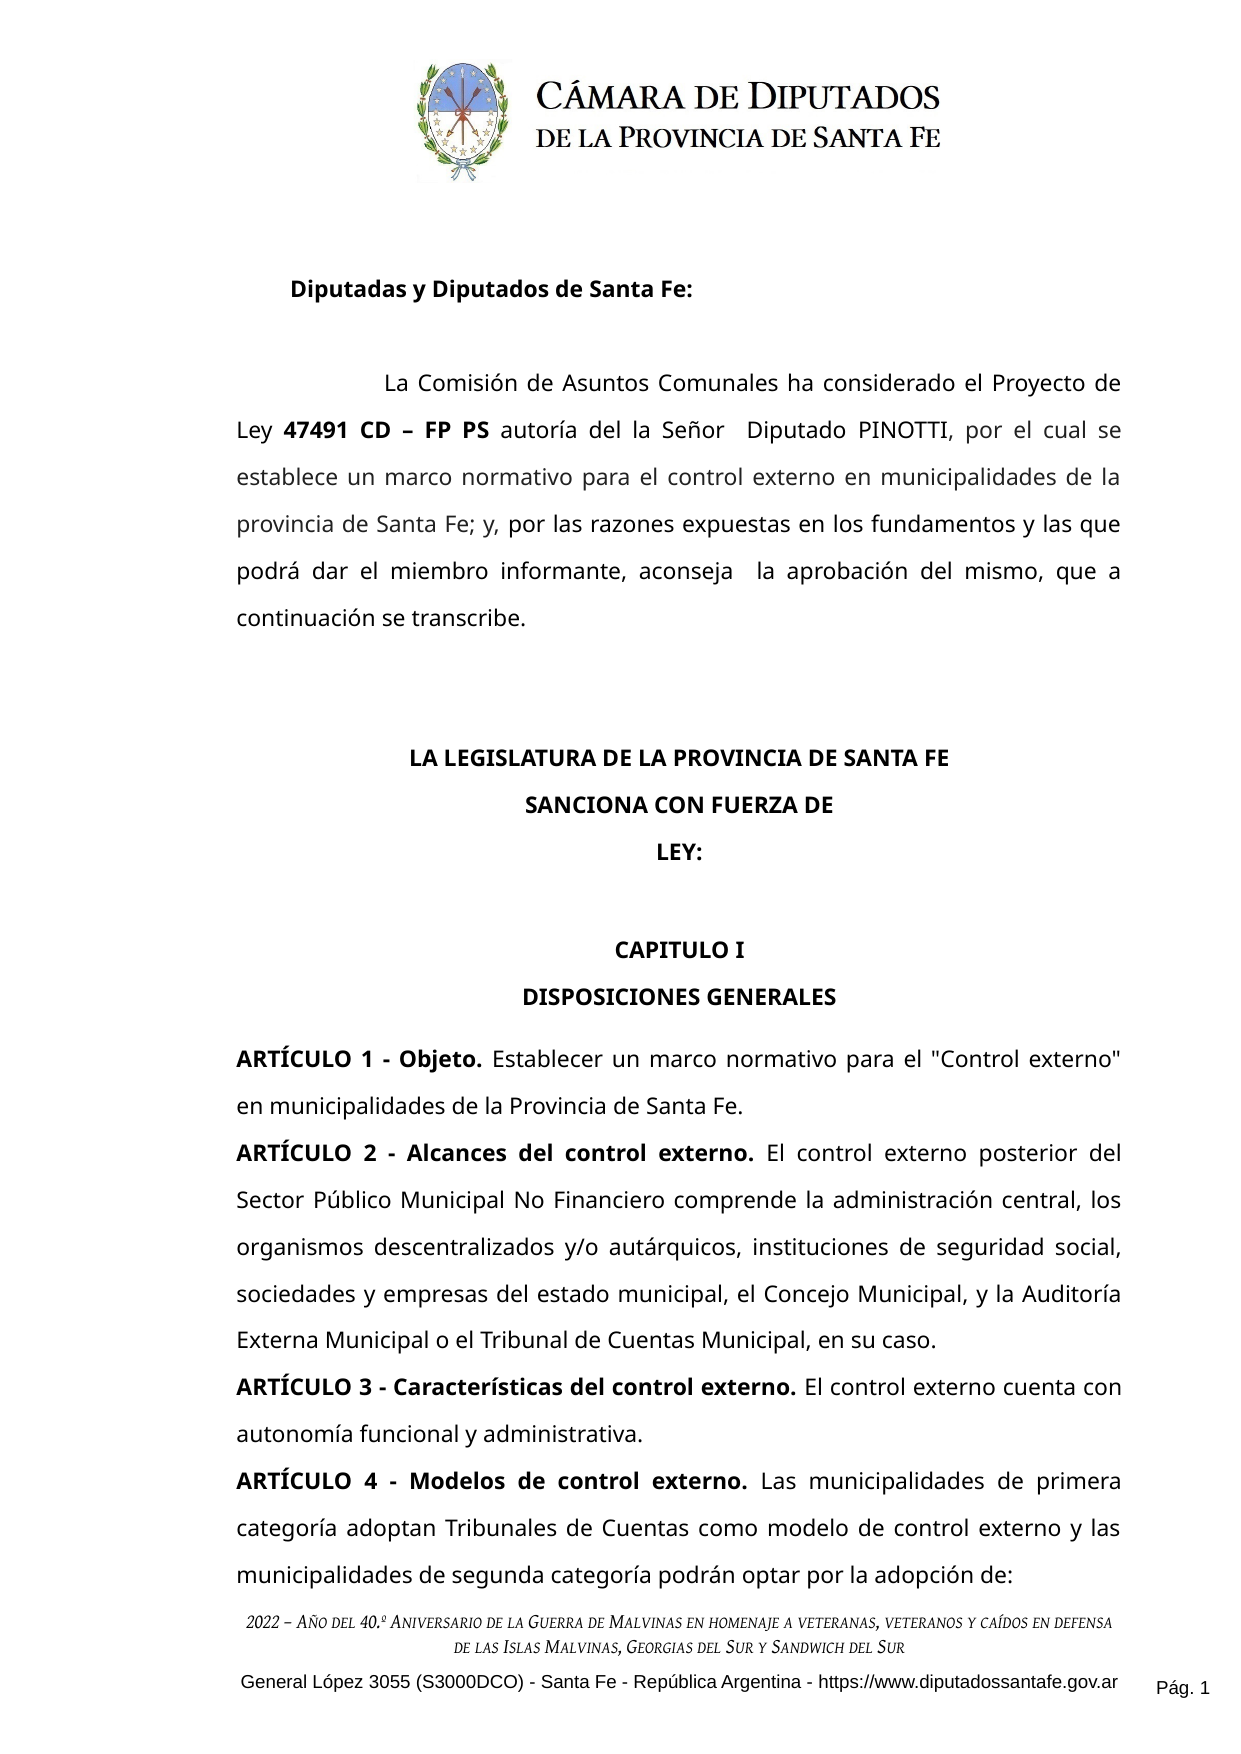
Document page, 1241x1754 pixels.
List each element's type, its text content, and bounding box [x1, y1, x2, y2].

picture [413, 59, 945, 183]
text DISPOSICIONES GENERALES [236, 981, 1122, 1012]
text ARTÍCULO 1 - Objeto. Establecer un marco normativo para el "Control externo" en municipalidades de la Provincia de Santa Fe. [236, 1043, 1122, 1121]
text CAPITULO I [236, 934, 1122, 965]
text LEY: [236, 836, 1122, 867]
text SANCIONA CON FUERZA DE [236, 789, 1122, 820]
text La Comisión de Asuntos Comunales ha considerado el Proyecto de Ley 47491 CD – FP PS autoría del la Señor Diputado PINOTTI, por el cual se establece un marco normativo para el control externo en municipalidades de la provincia de Santa Fe; y, por las razones expuestas en los fundamentos y las que podrá dar el miembro informante, aconseja la aprobación del mismo, que a continuación se transcribe. [236, 367, 1122, 633]
text Diputadas y Diputados de Santa Fe: [236, 273, 1122, 305]
text ARTÍCULO 3 - Características del control externo. El control externo cuenta con autonomía funcional y administrativa. [236, 1371, 1122, 1449]
text LA LEGISLATURA DE LA PROVINCIA DE SANTA FE [236, 742, 1122, 773]
text ARTÍCULO 2 - Alcances del control externo. El control externo posterior del Sector Público Municipal No Financiero comprende la administración central, los organismos descentralizados y/o autárquicos, instituciones de seguridad social, sociedades y empresas del estado municipal, el Concejo Municipal, y la Auditoría Externa Municipal o el Tribunal de Cuentas Municipal, en su caso. [236, 1137, 1122, 1356]
text ARTÍCULO 4 - Modelos de control externo. Las municipalidades de primera categoría adoptan Tribunales de Cuentas como modelo de control externo y las municipalidades de segunda categoría podrán optar por la adopción de: [236, 1465, 1122, 1590]
